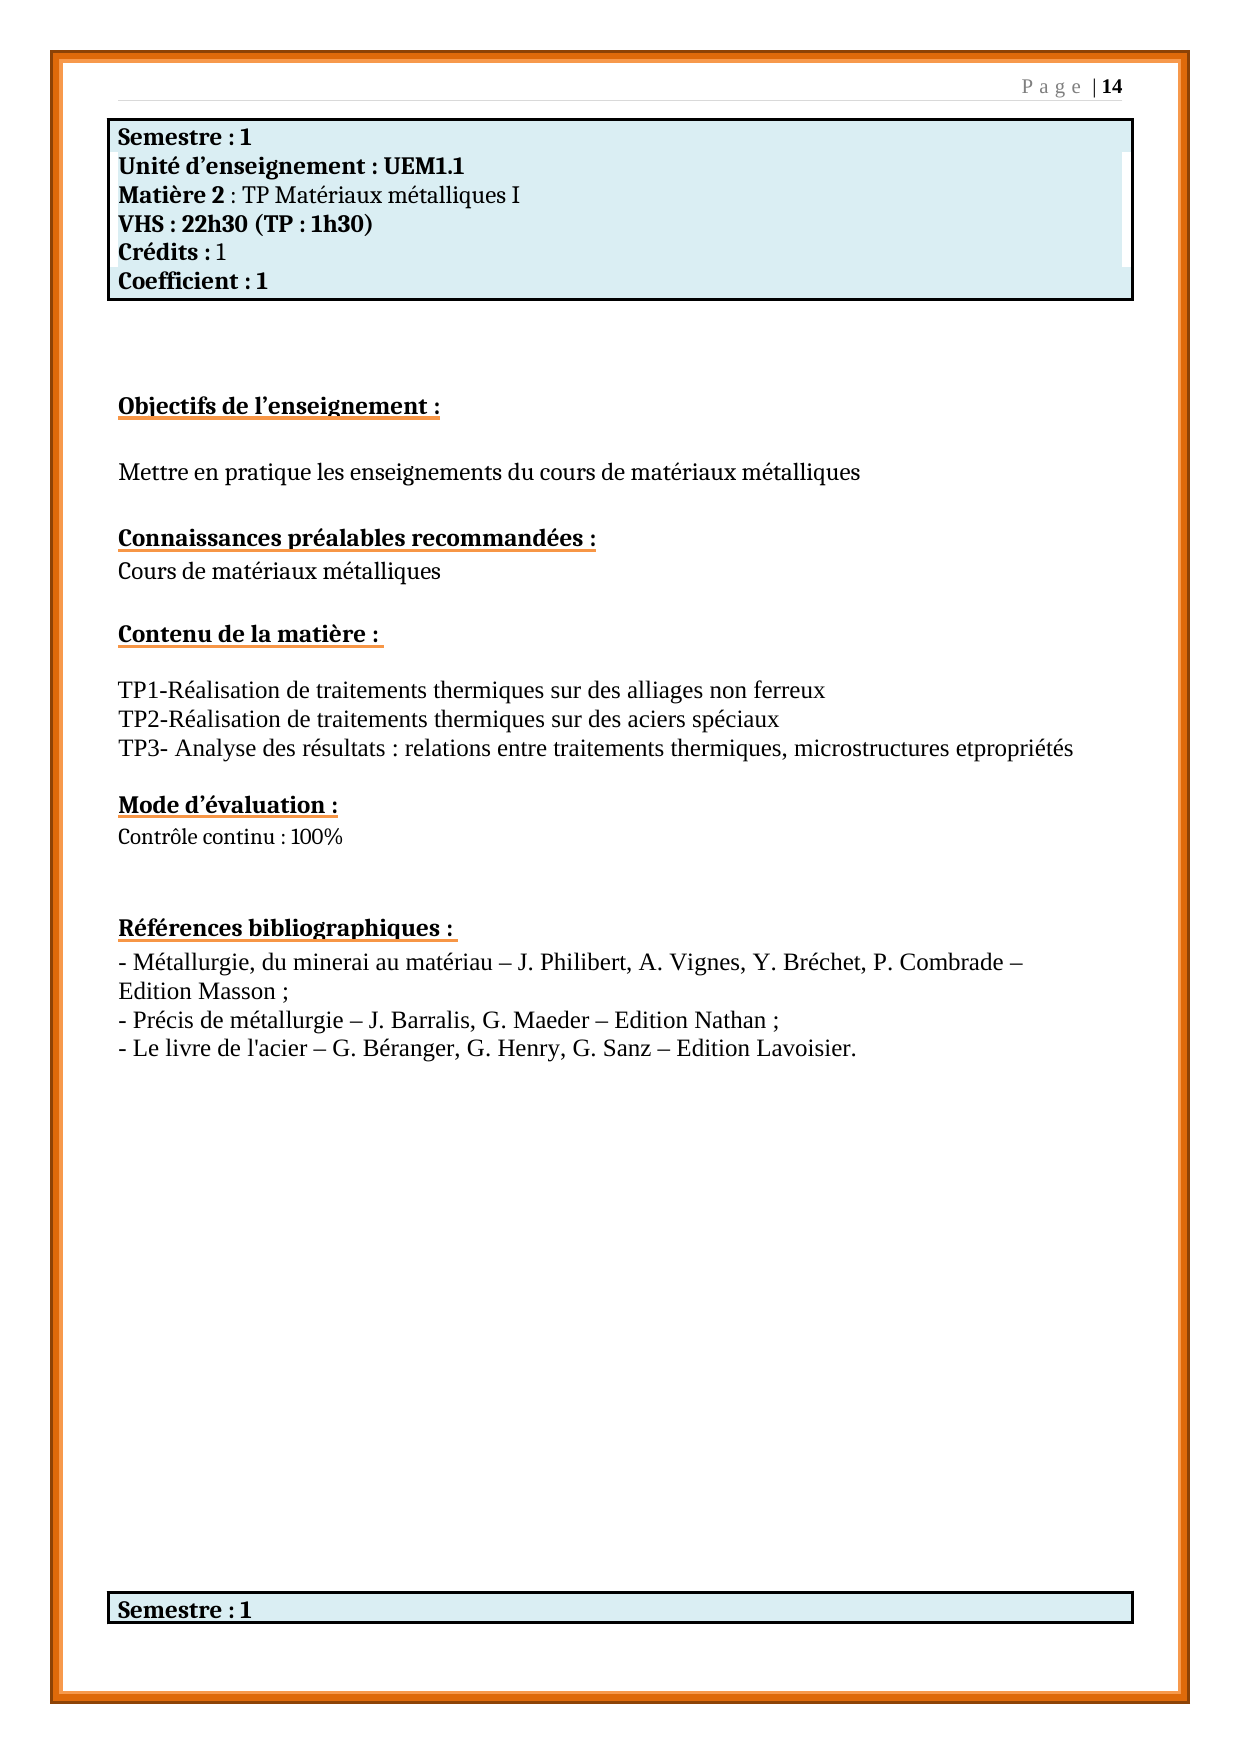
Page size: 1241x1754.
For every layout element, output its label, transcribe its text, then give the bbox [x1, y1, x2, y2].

text - Le livre de l'acier – G. Béranger, G. Henry, G. Sanz – Edition Lavoisier. [118, 1033, 1122, 1062]
text - Précis de métallurgie – J. Barralis, G. Maeder – Edition Nathan ; [118, 1005, 1122, 1033]
text Semestre : 1 [110, 121, 1131, 152]
text Contrôle continu : 100% [118, 823, 1122, 850]
text Connaissances préalables recommandées : [118, 524, 1122, 553]
text Matière 2 : TP Matériaux métalliques I [118, 181, 1122, 209]
text Cours de matériaux métalliques [118, 557, 1122, 586]
text Mettre en pratique les enseignements du cours de matériaux métalliques [118, 458, 1122, 487]
text Crédits : 1 [118, 238, 1122, 262]
text Semestre : 1 [110, 1594, 1131, 1621]
text Unité d’enseignement : UEM1.1 [118, 152, 1122, 181]
text Références bibliographiques : [118, 914, 1122, 943]
text TP2-Réalisation de traitements thermiques sur des aciers spéciaux [74, 704, 1122, 733]
text - Métallurgie, du minerai au matériau – J. Philibert, A. Vignes, Y. Bréchet, P. Combrade – [118, 947, 1122, 976]
text Edition Masson ; [118, 976, 1122, 1005]
text Coefficient : 1 [110, 262, 1131, 298]
text TP3- Analyse des résultats : relations entre traitements thermiques, microstructures etpropriétés [74, 733, 1122, 762]
text Mode d’évaluation : [118, 791, 1122, 819]
text VHS : 22h30 (TP : 1h30) [118, 209, 1122, 238]
text Objectifs de l’enseignement : [118, 392, 1122, 421]
text Contenu de la matière : [118, 620, 1122, 649]
text TP1-Réalisation de traitements thermiques sur des alliages non ferreux [74, 676, 1122, 704]
